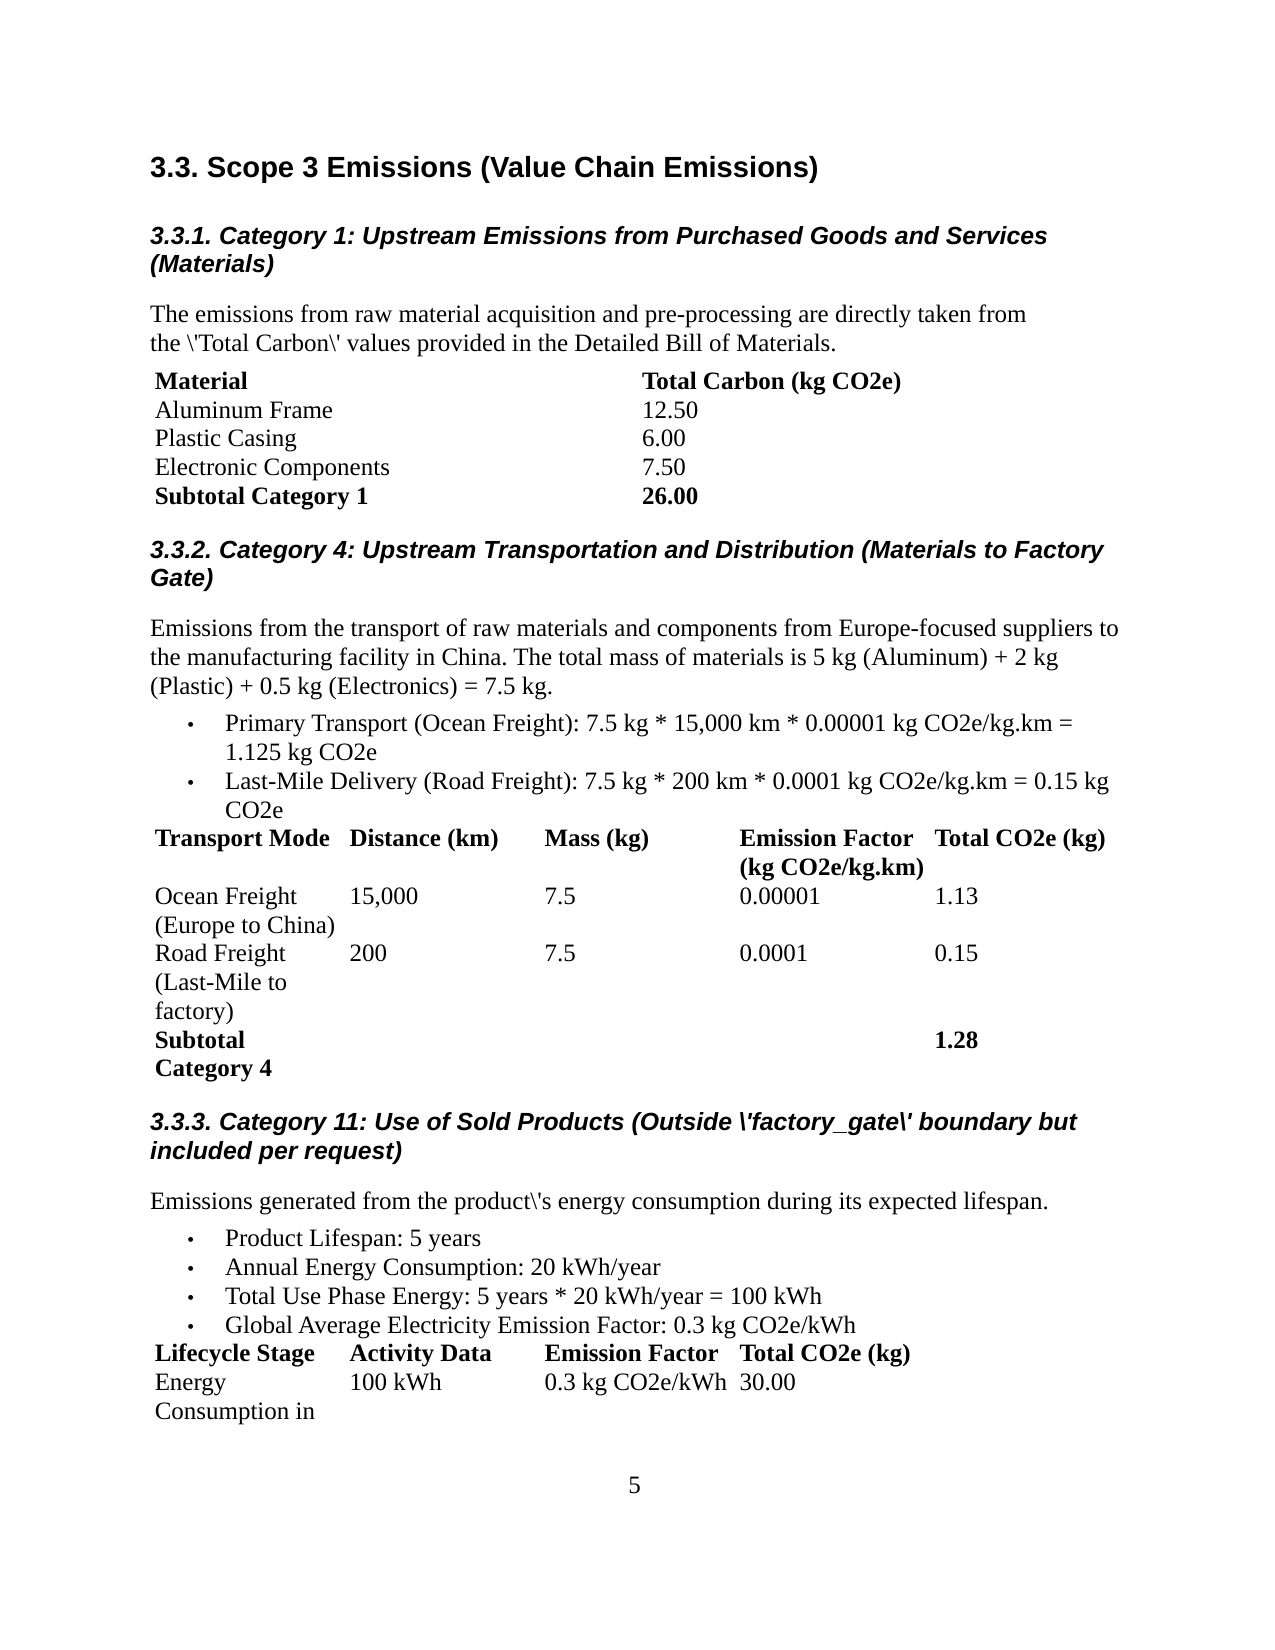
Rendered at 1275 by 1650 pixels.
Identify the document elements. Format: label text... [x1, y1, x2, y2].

table_cell Subtotal Category 4 [150, 1025, 345, 1082]
table_cell 100 kWh [345, 1367, 540, 1425]
table_cell 0.15 [930, 939, 1125, 1025]
subtitle 3.3. Scope 3 Emissions (Value Chain Emissions) [150, 150, 1125, 183]
list Global Average Electricity Emission Factor: 0.3 kg CO2e/kWh [187, 1310, 1125, 1338]
table_cell Subtotal Category 1 [150, 481, 637, 510]
table_cell Energy Consumption in [150, 1367, 345, 1425]
table_header Lifecycle Stage [150, 1339, 345, 1367]
subtitle 3.3.2. Category 4: Upstream Transportation and Distribution (Materials to Factory Gate) [150, 535, 1125, 592]
table_header [930, 1339, 1125, 1367]
table_header Transport Mode [150, 824, 345, 881]
table_cell 6.00 [638, 424, 1125, 452]
table_cell [930, 1367, 1125, 1425]
table_header Emission Factor [540, 1339, 735, 1367]
subtitle 3.3.3. Category 11: Use of Sold Products (Outside \'factory_gate\' boundary but included per request) [150, 1107, 1125, 1164]
table_cell Electronic Components [150, 452, 637, 481]
table_cell 12.50 [638, 395, 1125, 423]
table_cell 26.00 [638, 481, 1125, 510]
table_cell 30.00 [735, 1367, 930, 1425]
table_header Mass (kg) [540, 824, 735, 881]
table_cell [735, 1025, 930, 1082]
table_cell Plastic Casing [150, 424, 637, 452]
table_cell Aluminum Frame [150, 395, 637, 423]
list Annual Energy Consumption: 20 kWh/year [187, 1252, 1125, 1281]
table_cell 7.5 [540, 881, 735, 938]
table_cell Road Freight (Last-Mile to factory) [150, 939, 345, 1025]
table_cell [540, 1025, 735, 1082]
table_header Emission Factor (kg CO2e/kg.km) [735, 824, 930, 881]
table_cell 7.5 [540, 939, 735, 1025]
table_cell 0.3 kg CO2e/kWh [540, 1367, 735, 1425]
list Last-Mile Delivery (Road Freight): 7.5 kg * 200 km * 0.0001 kg CO2e/kg.km = 0.15 kg CO2e [187, 766, 1125, 823]
table_cell 1.13 [930, 881, 1125, 938]
table_header Total Carbon (kg CO2e) [638, 366, 1125, 395]
table_cell Ocean Freight (Europe to China) [150, 881, 345, 938]
table_cell 7.50 [638, 452, 1125, 481]
list Product Lifespan: 5 years [187, 1223, 1125, 1252]
table_cell 15,000 [345, 881, 540, 938]
table_cell [345, 1025, 540, 1082]
text Emissions from the transport of raw materials and components from Europe-focused suppliers to the manufacturing facility in China. The total mass of materials is 5 kg (Aluminum) + 2 kg (Plastic) + 0.5 kg (Electronics) = 7.5 kg. [150, 613, 1125, 699]
subtitle 3.3.1. Category 1: Upstream Emissions from Purchased Goods and Services (Materials) [150, 221, 1125, 278]
list Total Use Phase Energy: 5 years * 20 kWh/year = 100 kWh [187, 1281, 1125, 1310]
table_header Distance (km) [345, 824, 540, 881]
table_cell 1.28 [930, 1025, 1125, 1082]
table_cell 0.0001 [735, 939, 930, 1025]
text Emissions generated from the product\'s energy consumption during its expected lifespan. [150, 1186, 1125, 1214]
table_header Total CO2e (kg) [735, 1339, 930, 1367]
list Primary Transport (Ocean Freight): 7.5 kg * 15,000 km * 0.00001 kg CO2e/kg.km = 1.125 kg CO2e [187, 708, 1125, 766]
table_header Activity Data [345, 1339, 540, 1367]
table_cell 0.00001 [735, 881, 930, 938]
text The emissions from raw material acquisition and pre-processing are directly taken from the \'Total Carbon\' values provided in the Detailed Bill of Materials. [150, 299, 1125, 357]
table_cell 200 [345, 939, 540, 1025]
table_header Total CO2e (kg) [930, 824, 1125, 881]
table_header Material [150, 366, 637, 395]
